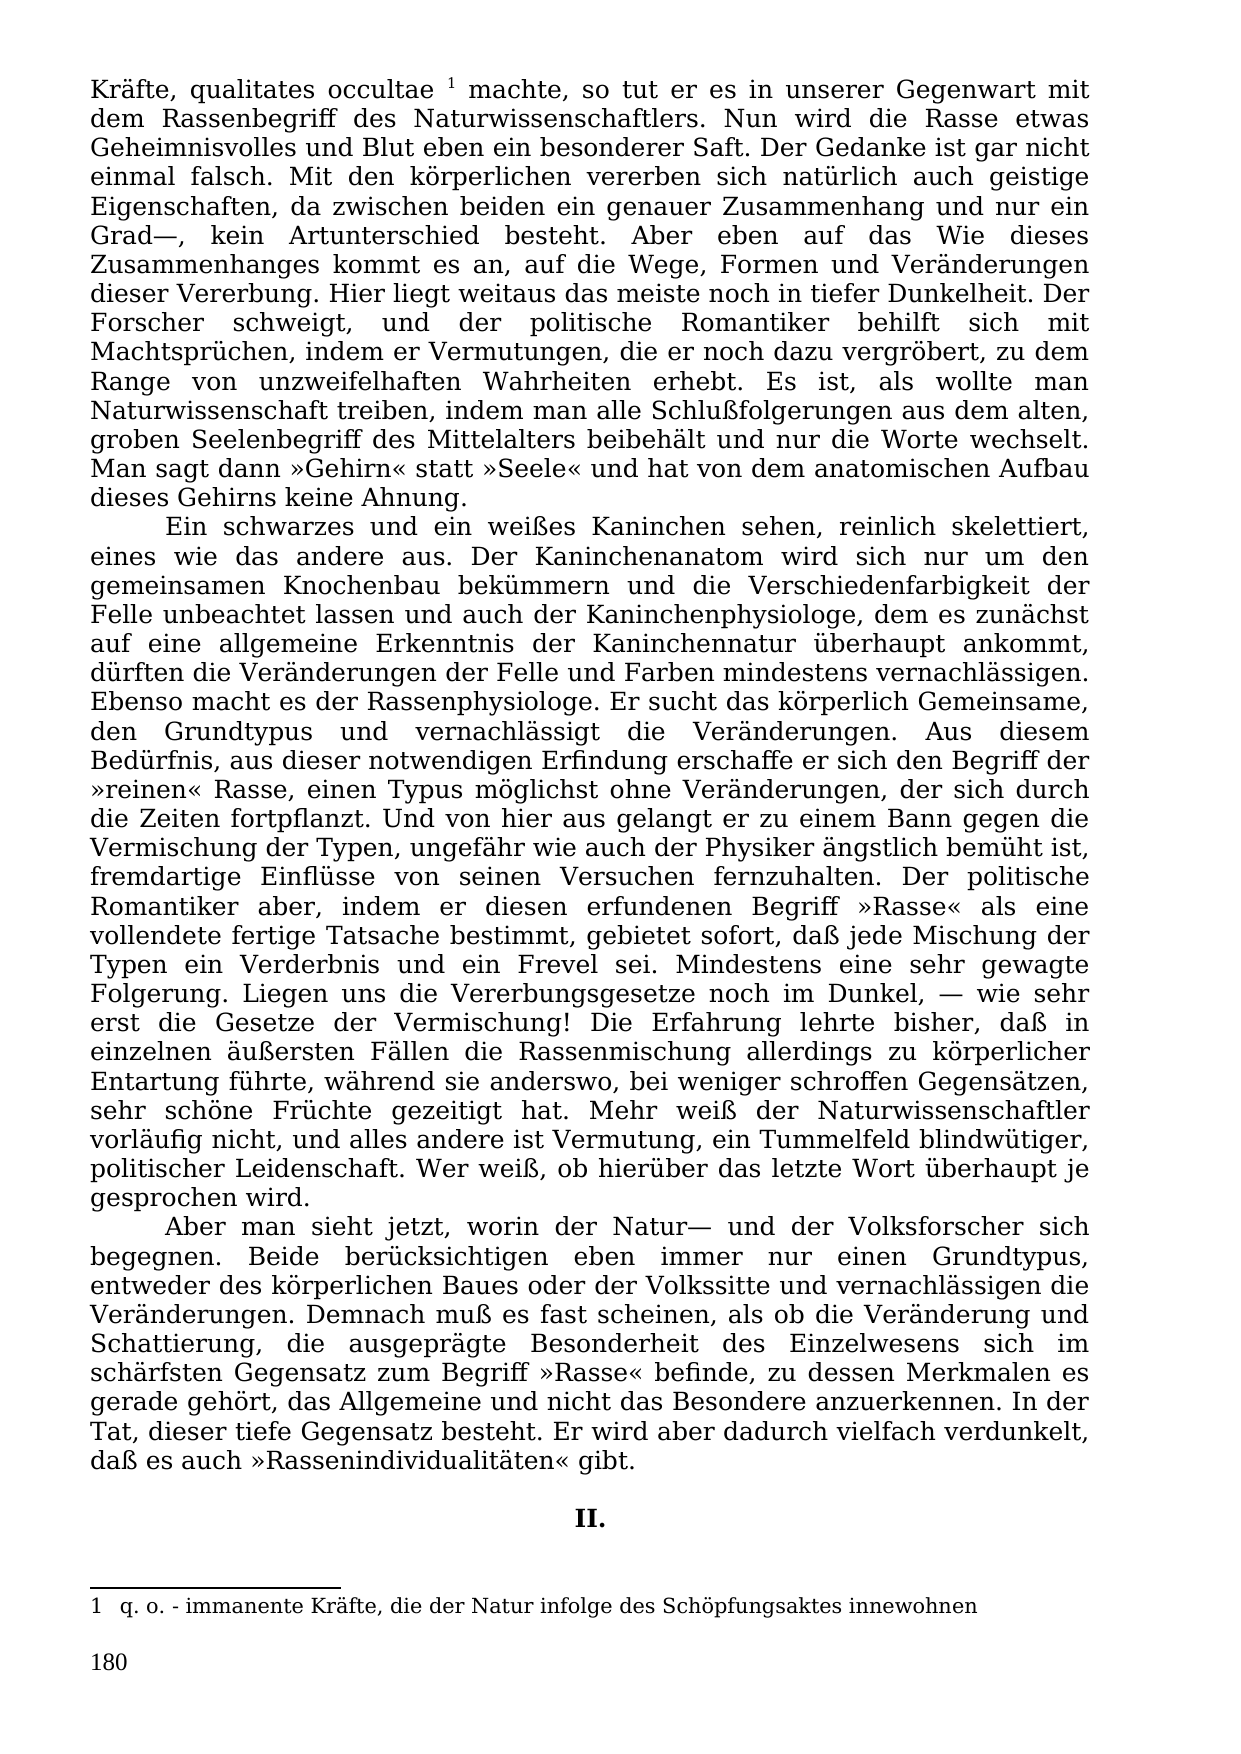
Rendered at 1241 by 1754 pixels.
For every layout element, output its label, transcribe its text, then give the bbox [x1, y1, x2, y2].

text Aber man sieht jetzt, worin der Natur— und der Volksforscher sich begegnen. Beide berücksichtigen eben immer nur einen Grundtypus, entweder des körperlichen Baues oder der Volkssitte und vernachlässigen die Veränderungen. Demnach muß es fast scheinen, als ob die Veränderung und Schattierung, die ausgeprägte Besonderheit des Einzelwesens sich im schärfsten Gegensatz zum Begriff »Rasse« befinde, zu dessen Merkmalen es gerade gehört, das Allgemeine und nicht das Besondere anzuerkennen. In der Tat, dieser tiefe Gegensatz besteht. Er wird aber dadurch vielfach verdunkelt, daß es auch »Rassenindividualitäten« gibt. [90, 1212, 1091, 1475]
text Kräfte, qualitates occultae machte, so tut er es in unserer Gegenwart mit dem Rassenbegriff des Naturwissenschaftlers. Nun wird die Rasse etwas Geheimnisvolles und Blut eben ein besonderer Saft. Der Gedanke ist gar nicht einmal falsch. Mit den körperlichen vererben sich natürlich auch geistige Eigenschaften, da zwischen beiden ein genauer Zusammenhang und nur ein Grad—, kein Artunterschied besteht. Aber eben auf das Wie dieses Zusammenhanges kommt es an, auf die Wege, Formen und Veränderungen dieser Vererbung. Hier liegt weitaus das meiste noch in tiefer Dunkelheit. Der Forscher schweigt, und der politische Romantiker behilft sich mit Machtsprüchen, indem er Vermutungen, die er noch dazu vergröbert, zu dem Range von unzweifelhaften Wahrheiten erhebt. Es ist, als wollte man Naturwissenschaft treiben, indem man alle Schlußfolgerungen aus dem alten, groben Seelenbegriff des Mittelalters beibehält und nur die Worte wechselt. Man sagt dann »Gehirn« statt »Seele« und hat von dem anatomischen Aufbau dieses Gehirns keine Ahnung. [90, 75, 1091, 512]
text II. [90, 1475, 1091, 1533]
text q. o. - immanente Kräfte, die der Natur infolge des Schöpfungsaktes innewohnen [90, 1594, 1091, 1618]
text Ein schwarzes und ein weißes Kaninchen sehen, reinlich skelettiert, eines wie das andere aus. Der Kaninchenanatom wird sich nur um den gemeinsamen Knochenbau bekümmern und die Verschiedenfarbigkeit der Felle unbeachtet lassen und auch der Kaninchenphysiologe, dem es zunächst auf eine allgemeine Erkenntnis der Kaninchennatur überhaupt ankommt, dürften die Veränderungen der Felle und Farben mindestens vernachlässigen. Ebenso macht es der Rassenphysiologe. Er sucht das körperlich Gemeinsame, den Grundtypus und vernachlässigt die Veränderungen. Aus diesem Bedürfnis, aus dieser notwendigen Erfindung erschaffe er sich den Begriff der »reinen« Rasse, einen Typus möglichst ohne Veränderungen, der sich durch die Zeiten fortpflanzt. Und von hier aus gelangt er zu einem Bann gegen die Vermischung der Typen, ungefähr wie auch der Physiker ängstlich bemüht ist, fremdartige Einflüsse von seinen Versuchen fernzuhalten. Der politische Romantiker aber, indem er diesen erfundenen Begriff »Rasse« als eine vollendete fertige Tatsache bestimmt, gebietet sofort, daß jede Mischung der Typen ein Verderbnis und ein Frevel sei. Mindestens eine sehr gewagte Folgerung. Liegen uns die Vererbungsgesetze noch im Dunkel, — wie sehr erst die Gesetze der Vermischung! Die Erfahrung lehrte bisher, daß in einzelnen äußersten Fällen die Rassenmischung allerdings zu körperlicher Entartung führte, während sie anderswo, bei weniger schroffen Gegensätzen, sehr schöne Früchte gezeitigt hat. Mehr weiß der Naturwissenschaftler vorläufig nicht, und alles andere ist Vermutung, ein Tummelfeld blindwütiger, politischer Leidenschaft. Wer weiß, ob hierüber das letzte Wort überhaupt je gesprochen wird. [90, 512, 1091, 1212]
